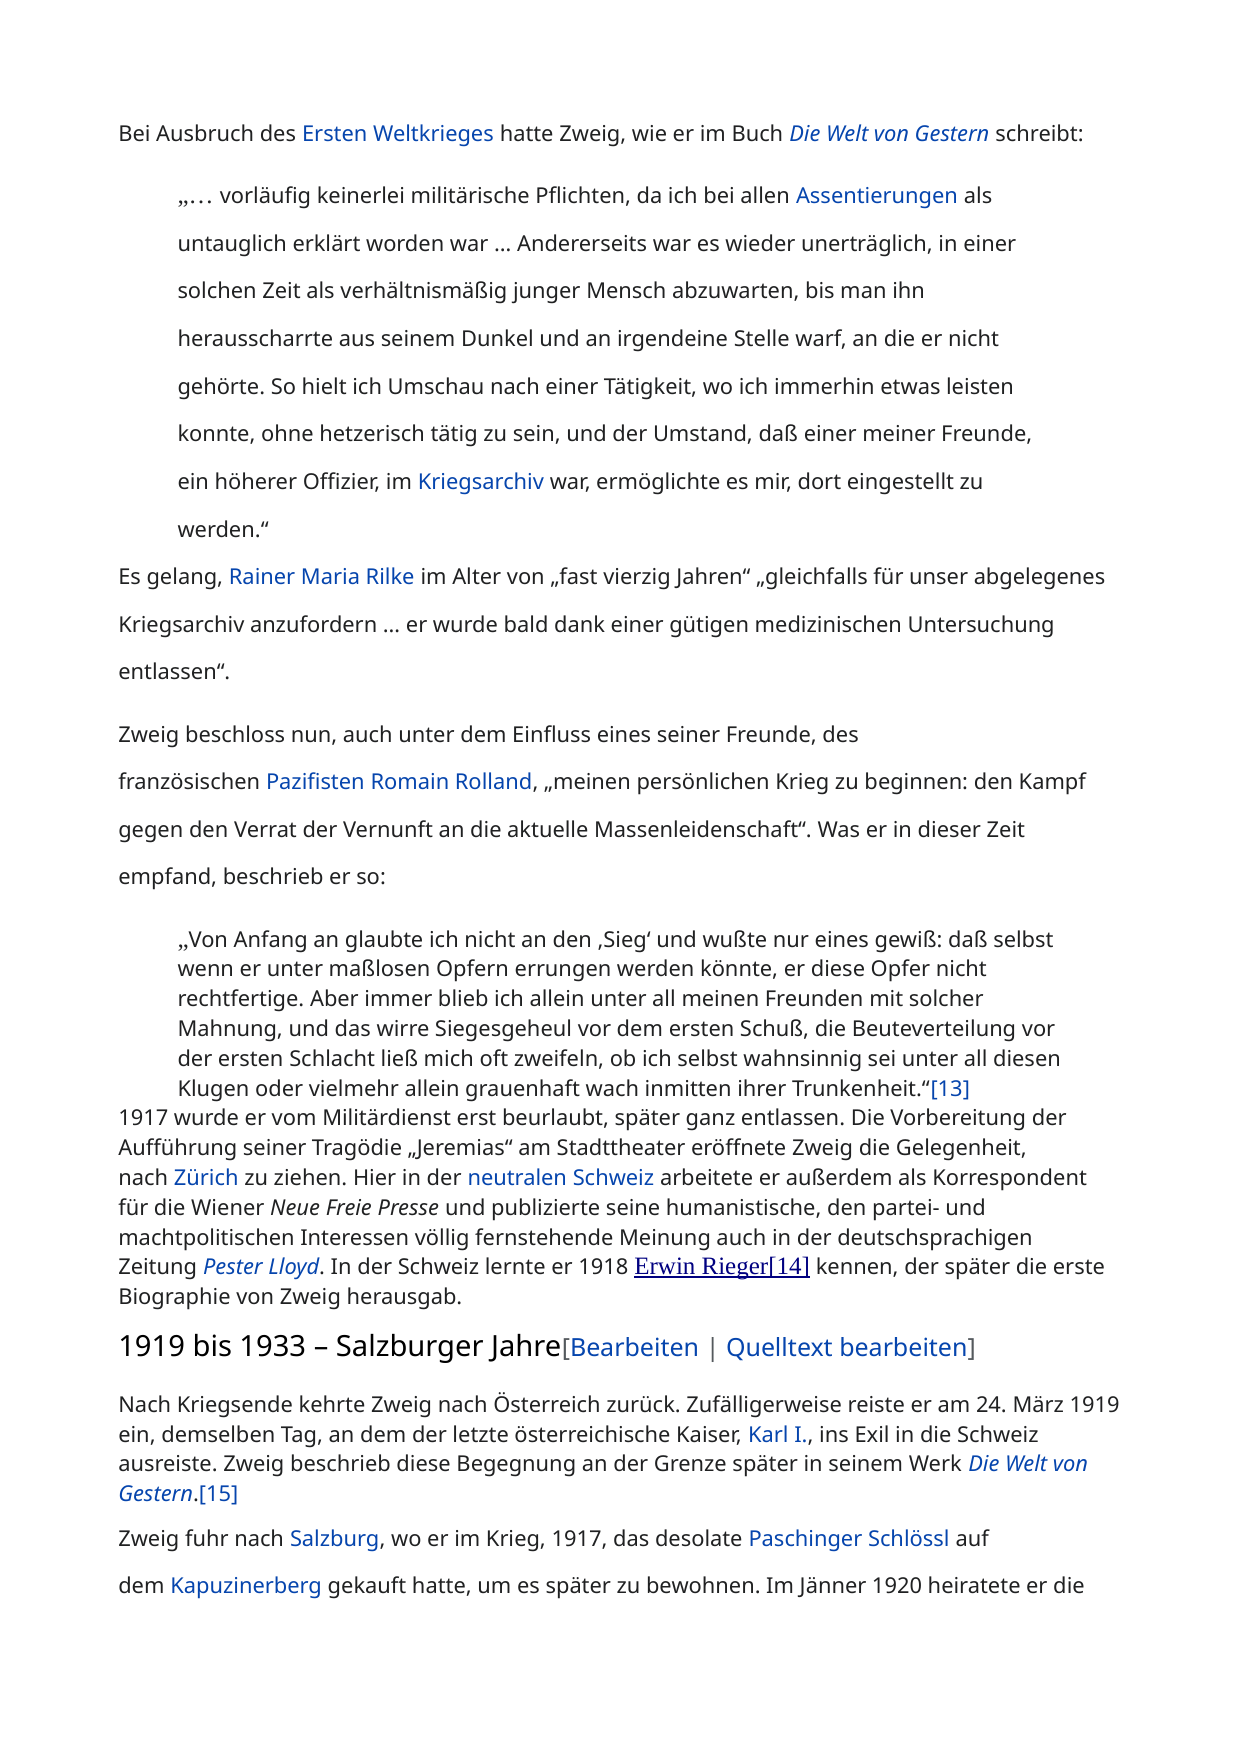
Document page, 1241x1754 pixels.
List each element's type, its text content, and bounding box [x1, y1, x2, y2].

text Zweig beschloss nun, auch unter dem Einfluss eines seiner Freunde, des französischen Pazifisten Romain Rolland, „meinen persönlichen Krieg zu beginnen: den Kampf gegen den Verrat der Vernunft an die aktuelle Massenleidenschaft“. Was er in dieser Zeit empfand, beschrieb er so: [118, 718, 1122, 891]
text Bei Ausbruch des Ersten Weltkrieges hatte Zweig, wie er im Buch Die Welt von Gestern schreibt: [118, 118, 1122, 148]
text „Von Anfang an glaubte ich nicht an den ,Sieg‘ und wußte nur eines gewiß: daß selbst wenn er unter maßlosen Opfern errungen werden könnte, er diese Opfer nicht rechtfertige. Aber immer blieb ich allein unter all meinen Freunden mit solcher Mahnung, und das wirre Siegesgeheul vor dem ersten Schuß, die Beuteverteilung vor der ersten Schlacht ließ mich oft zweifeln, ob ich selbst wahnsinnig sei unter all diesen Klugen oder vielmehr allein grauenhaft wach inmitten ihrer Trunkenheit.“[13] [177, 923, 1063, 1102]
text Nach Kriegsende kehrte Zweig nach Österreich zurück. Zufälligerweise reiste er am 24. März 1919 ein, demselben Tag, an dem der letzte österreichische Kaiser, Karl I., ins Exil in die Schweiz ausreiste. Zweig beschrieb diese Begegnung an der Grenze später in seinem Werk Die Welt von Gestern.[15] [118, 1389, 1122, 1508]
text Es gelang, Rainer Maria Rilke im Alter von „fast vierzig Jahren“ „gleichfalls für unser abgelegenes Kriegsarchiv anzufordern … er wurde bald dank einer gütigen medizinischen Untersuchung entlassen“. [118, 561, 1122, 686]
text Zweig fuhr nach Salzburg, wo er im Krieg, 1917, das desolate Paschinger Schlössl auf dem Kapuzinerberg gekauft hatte, um es später zu bewohnen. Im Jänner 1920 heiratete er die [118, 1523, 1122, 1600]
subtitle 1919 bis 1933 – Salzburger Jahre[Bearbeiten | Quelltext bearbeiten] [118, 1325, 1122, 1365]
text 1917 wurde er vom Militärdienst erst beurlaubt, später ganz entlassen. Die Vorbereitung der Aufführung seiner Tragödie „Jeremias“ am Stadttheater eröffnete Zweig die Gelegenheit, nach Zürich zu ziehen. Hier in der neutralen Schweiz arbeitete er außerdem als Korrespondent für die Wiener Neue Freie Presse und publizierte seine humanistische, den partei- und machtpolitischen Interessen völlig fernstehende Meinung auch in der deutschsprachigen Zeitung Pester Lloyd. In der Schweiz lernte er 1918 Erwin Rieger[14] kennen, der später die erste Biographie von Zweig herausgab. [118, 1102, 1122, 1311]
text „… vorläufig keinerlei militärische Pflichten, da ich bei allen Assentierungen als untauglich erklärt worden war … Andererseits war es wieder unerträglich, in einer solchen Zeit als verhältnismäßig junger Mensch abzuwarten, bis man ihn herausscharrte aus seinem Dunkel und an irgendeine Stelle warf, an die er nicht gehörte. So hielt ich Umschau nach einer Tätigkeit, wo ich immerhin etwas leisten konnte, ohne hetzerisch tätig zu sein, und der Umstand, daß einer meiner Freunde, ein höherer Offizier, im Kriegsarchiv war, ermöglichte es mir, dort eingestellt zu werden.“ [177, 180, 1063, 543]
